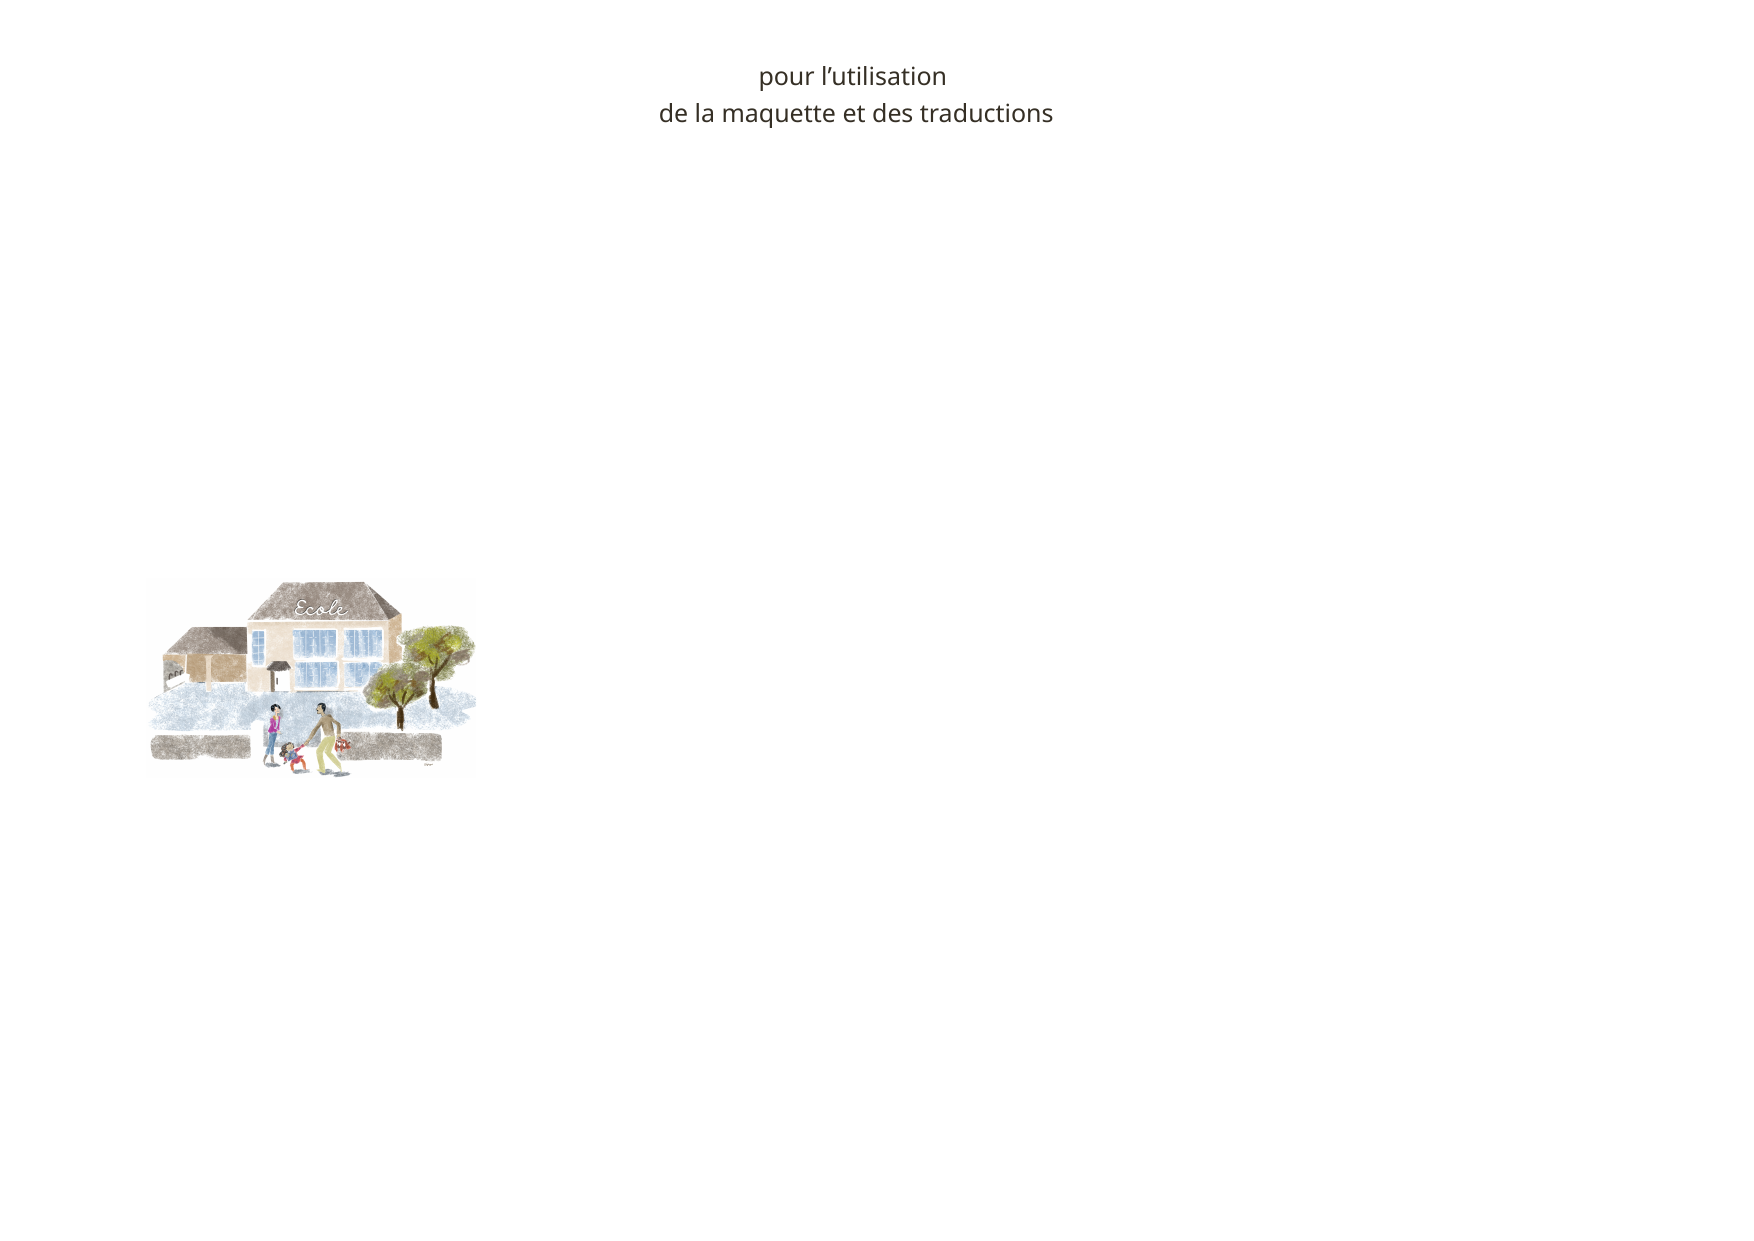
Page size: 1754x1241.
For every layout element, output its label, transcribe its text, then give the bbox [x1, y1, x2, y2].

table_header [552, 59, 627, 1205]
table_header [1150, 59, 1674, 1205]
picture [168, 591, 477, 778]
table_header Anglais Avec l’aimable autorisation du CASNAV/CAREP de Nancy-Metz pour l’utilisation de la maquette et des traductions [627, 59, 1085, 1205]
table_header [80, 59, 552, 1205]
table_header [1085, 59, 1150, 1205]
